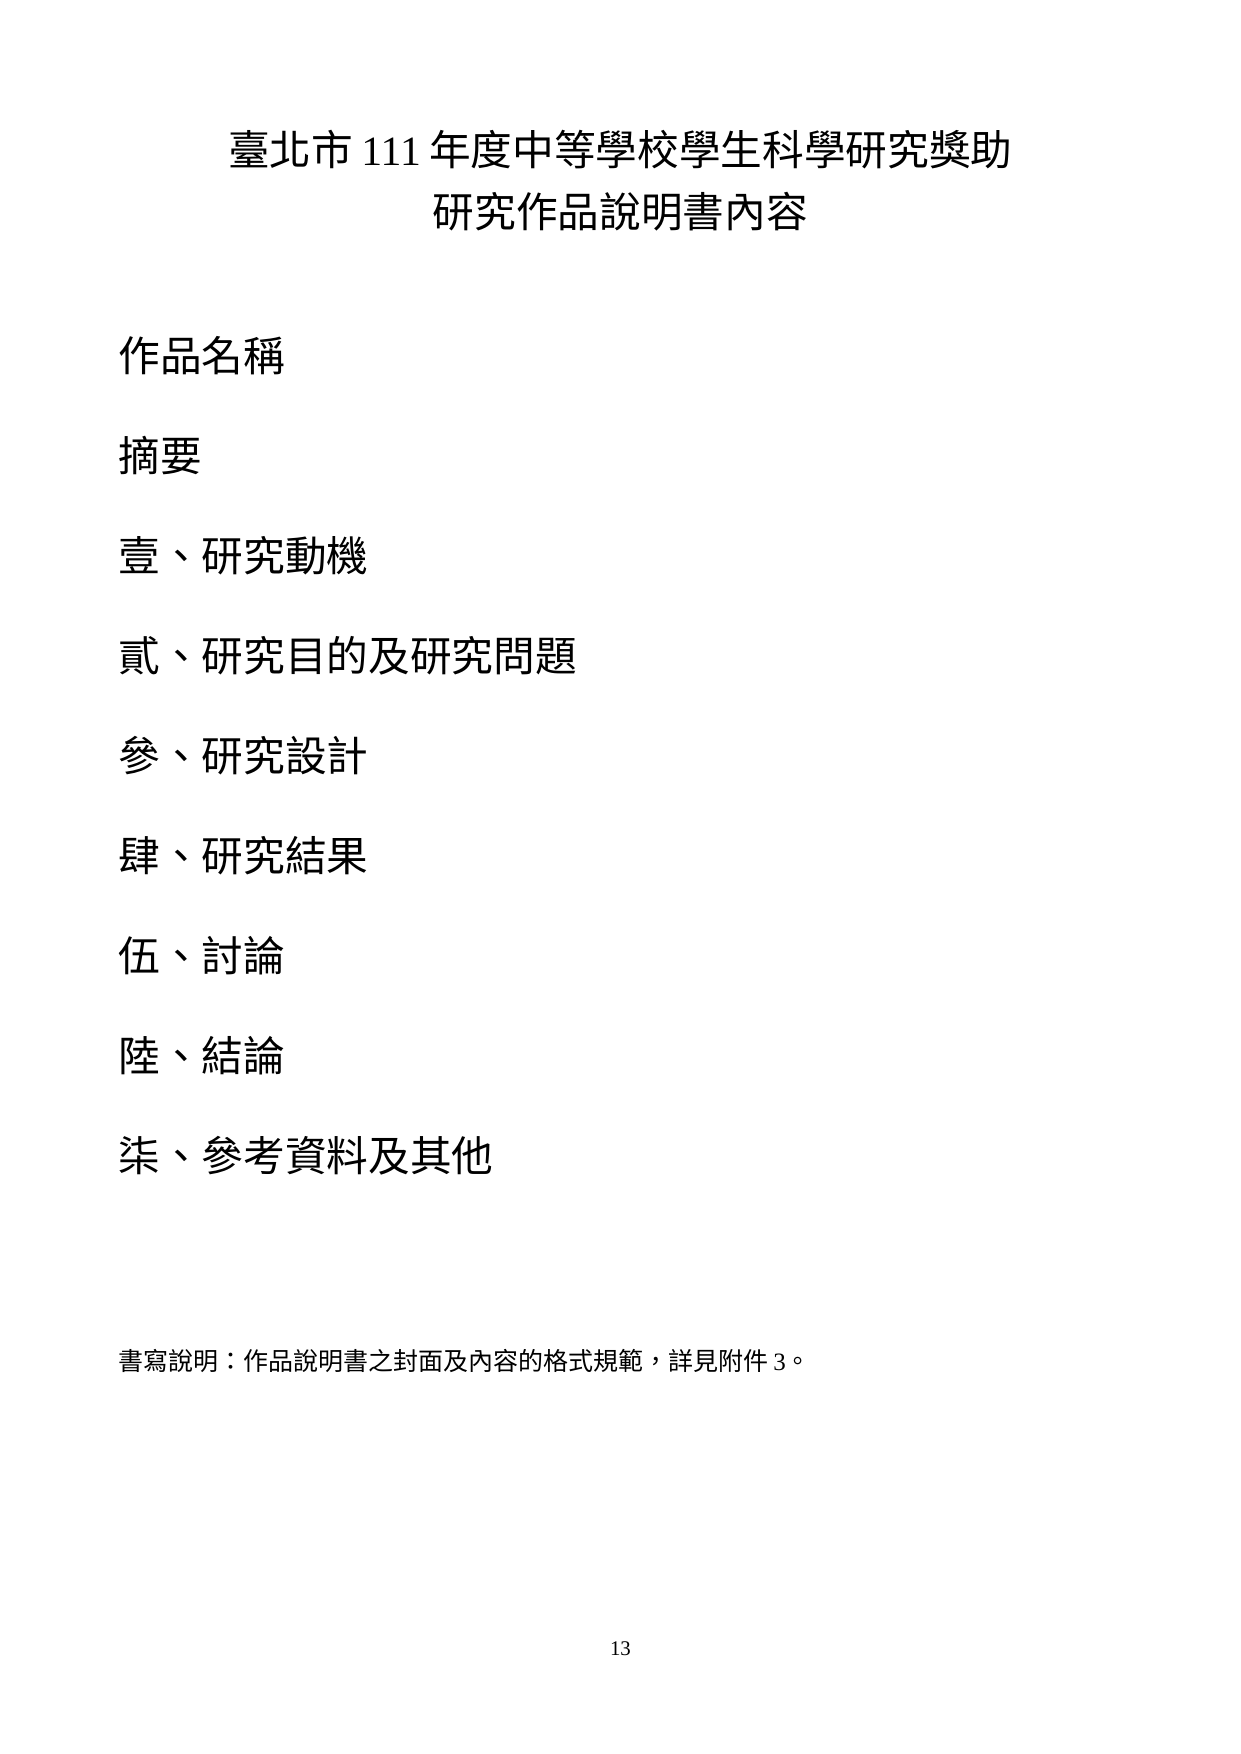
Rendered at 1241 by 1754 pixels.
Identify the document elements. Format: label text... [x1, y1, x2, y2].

text 肆、研究結果 [118, 812, 1122, 874]
text 壹、研究動機 [118, 512, 1122, 574]
text 書寫說明：作品說明書之封面及內容的格式規範，詳見附件3。 [118, 1318, 1122, 1380]
text 摘要 [118, 412, 1122, 474]
text 陸、結論 [118, 1012, 1122, 1074]
text 柒、參考資料及其他 [118, 1112, 1122, 1174]
text 作品名稱 [118, 312, 1122, 374]
text 伍、討論 [118, 912, 1122, 974]
text 貳、研究目的及研究問題 [118, 612, 1122, 674]
text 參、研究設計 [118, 712, 1122, 774]
text 臺北市111年度中等學校學生科學研究獎助 [118, 105, 1122, 168]
text 研究作品說明書內容 [118, 168, 1122, 230]
